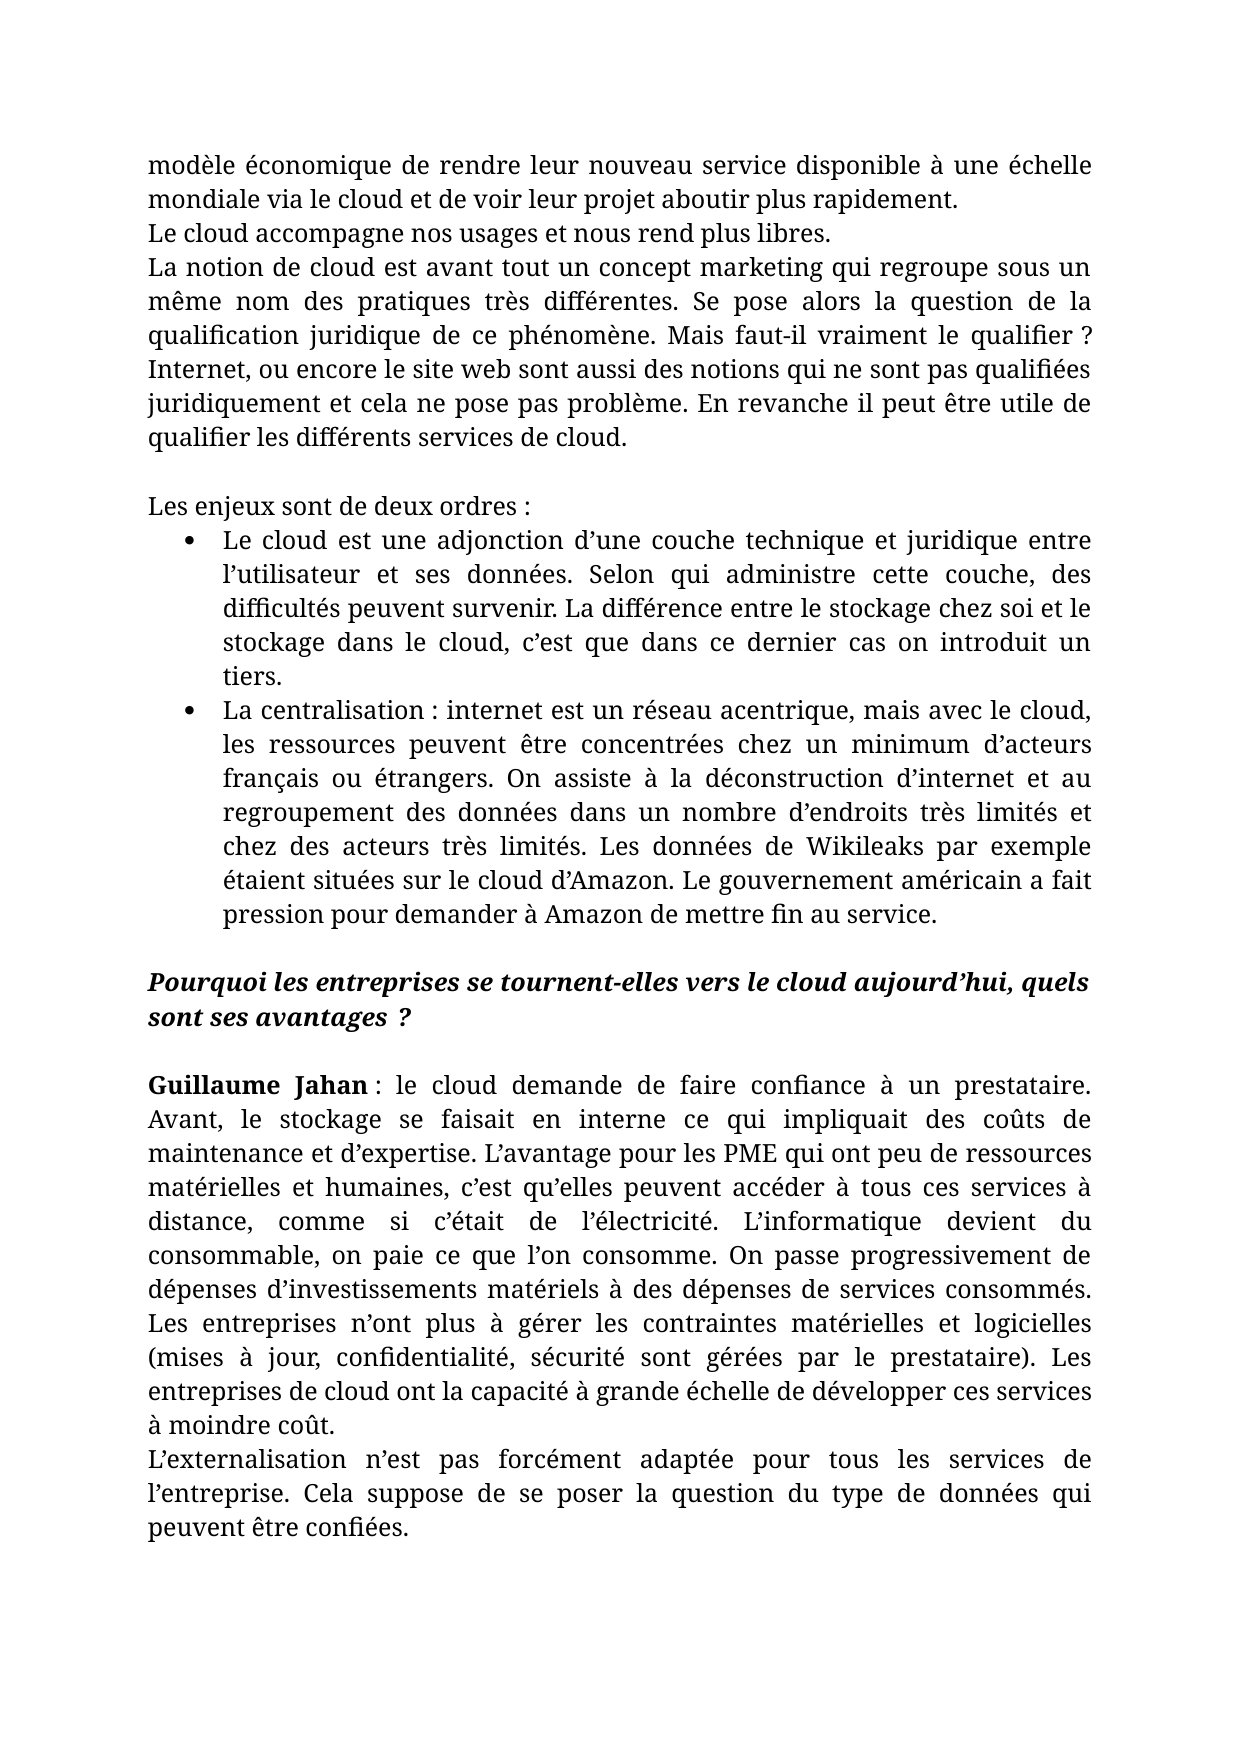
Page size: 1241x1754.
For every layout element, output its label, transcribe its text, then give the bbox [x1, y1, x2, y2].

text Les enjeux sont de deux ordres : [148, 488, 1093, 522]
text modèle économique de rendre leur nouveau service disponible à une échelle mondiale via le cloud et de voir leur projet aboutir plus rapidement. [148, 148, 1093, 216]
text Guillaume Jahan : le cloud demande de faire confiance à un prestataire. Avant, le stockage se faisait en interne ce qui impliquait des coûts de maintenance et d’expertise. L’avantage pour les PME qui ont peu de ressources matérielles et humaines, c’est qu’elles peuvent accéder à tous ces services à distance, comme si c’était de l’électricité. L’informatique devient du consommable, on paie ce que l’on consomme. On passe progressivement de dépenses d’investissements matériels à des dépenses de services consommés. Les entreprises n’ont plus à gérer les contraintes matérielles et logicielles (mises à jour, confidentialité, sécurité sont gérées par le prestataire). Les entreprises de cloud ont la capacité à grande échelle de développer ces services à moindre coût. [148, 1067, 1093, 1442]
text La notion de cloud est avant tout un concept marketing qui regroupe sous un même nom des pratiques très différentes. Se pose alors la question de la qualification juridique de ce phénomène. Mais faut-il vraiment le qualifier ? Internet, ou encore le site web sont aussi des notions qui ne sont pas qualifiées juridiquement et cela ne pose pas problème. En revanche il peut être utile de qualifier les différents services de cloud. [148, 250, 1093, 454]
text Pourquoi les entreprises se tournent-elles vers le cloud aujourd’hui, quels sont ses avantages ? [148, 965, 1093, 1033]
list La centralisation : internet est un réseau acentrique, mais avec le cloud, les ressources peuvent être concentrées chez un minimum d’acteurs français ou étrangers. On assiste à la déconstruction d’internet et au regroupement des données dans un nombre d’endroits très limités et chez des acteurs très limités. Les données de Wikileaks par exemple étaient situées sur le cloud d’Amazon. Le gouvernement américain a fait pression pour demander à Amazon de mettre fin au service. [185, 693, 1093, 931]
text Le cloud accompagne nos usages et nous rend plus libres. [148, 216, 1093, 250]
text L’externalisation n’est pas forcément adaptée pour tous les services de l’entreprise. Cela suppose de se poser la question du type de données qui peuvent être confiées. [148, 1442, 1093, 1544]
list Le cloud est une adjonction d’une couche technique et juridique entre l’utilisateur et ses données. Selon qui administre cette couche, des difficultés peuvent survenir. La différence entre le stockage chez soi et le stockage dans le cloud, c’est que dans ce dernier cas on introduit un tiers. [185, 522, 1093, 693]
